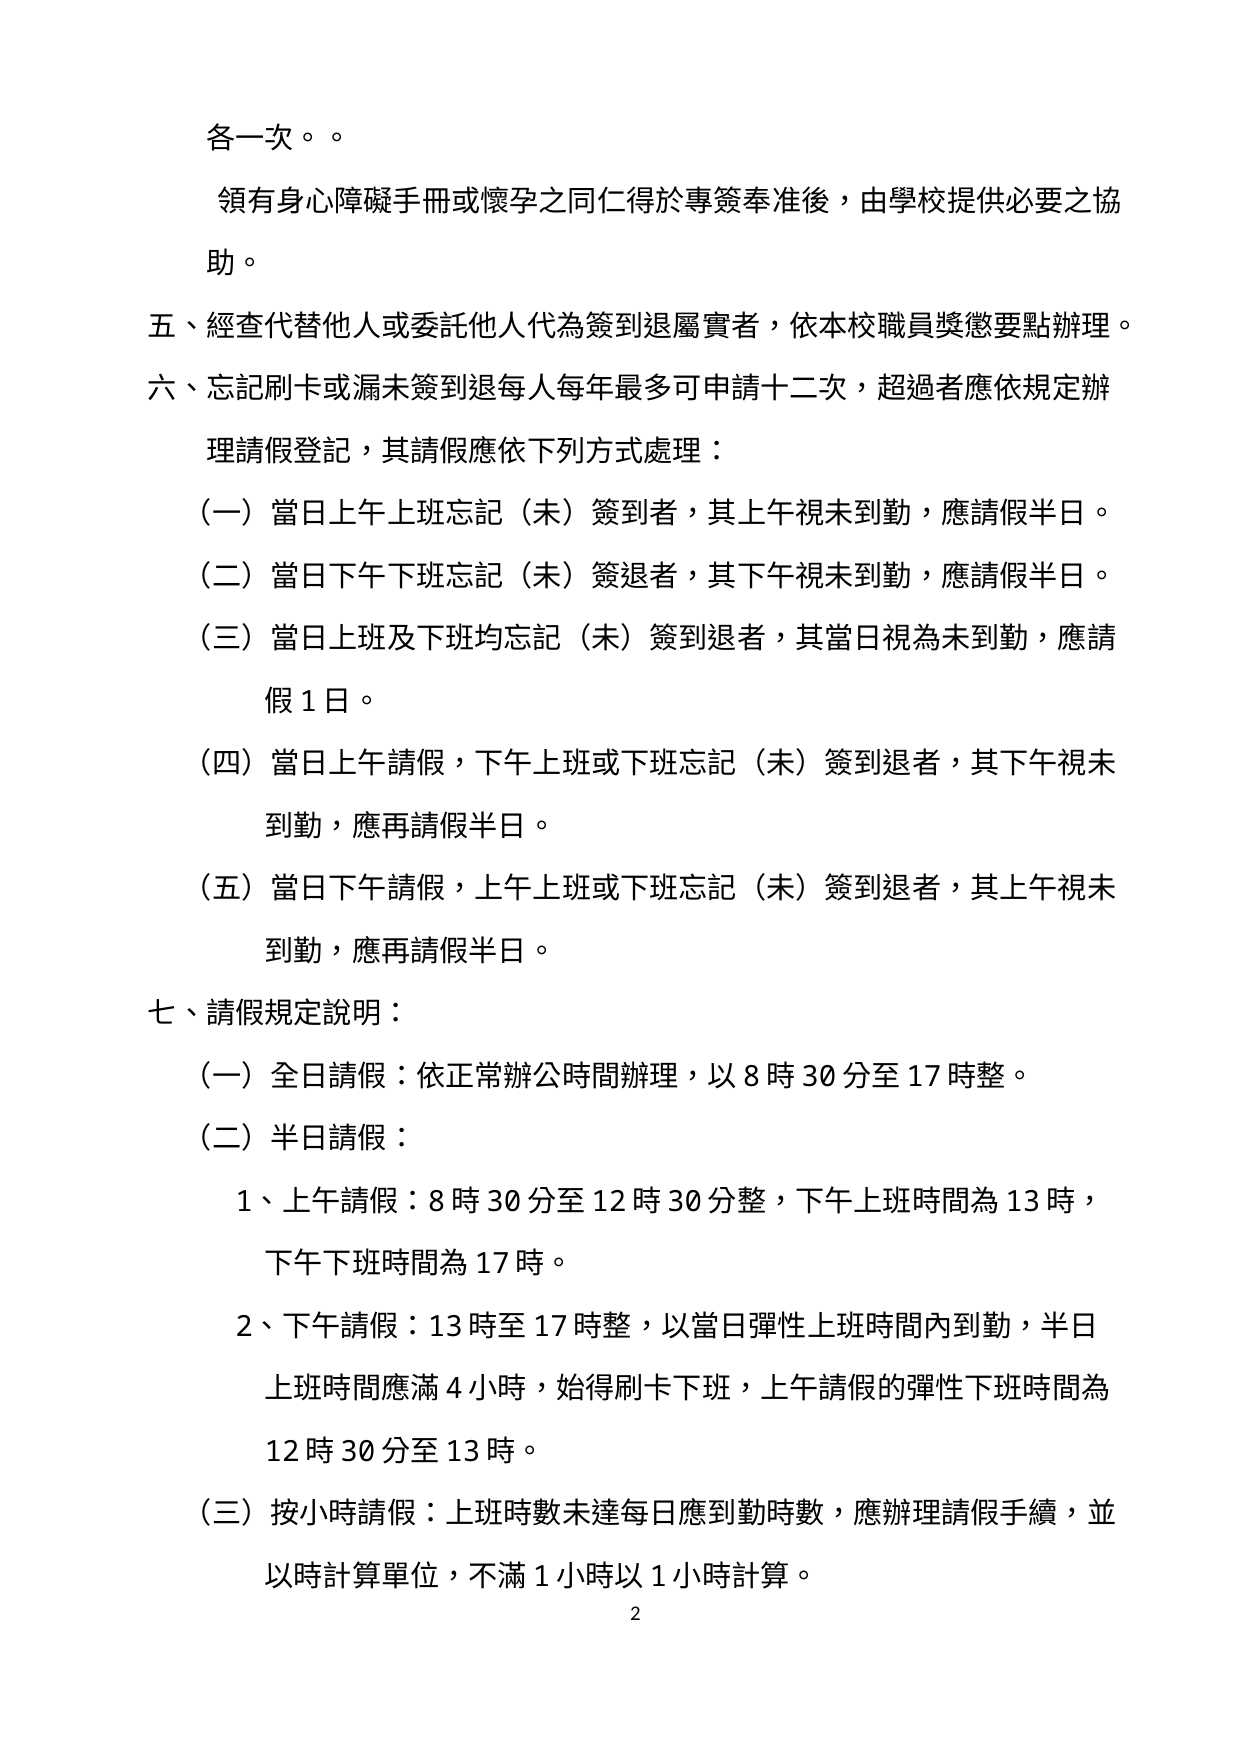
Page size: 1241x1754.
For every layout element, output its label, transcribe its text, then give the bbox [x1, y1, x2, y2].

text （二）當日下午下班忘記（未）簽退者，其下午視未到勤，應請假半日。 [148, 532, 1122, 594]
text （三）當日上班及下班均忘記（未）簽到退者，其當日視為未到勤，應請假1日。 [148, 594, 1122, 719]
text 七、請假規定說明： [148, 969, 1122, 1032]
text 各一次。。 [148, 94, 1122, 157]
text 五、經查代替他人或委託他人代為簽到退屬實者，依本校職員獎懲要點辦理。 [148, 282, 1122, 344]
text 領有身心障礙手冊或懷孕之同仁得於專簽奉准後，由學校提供必要之協助。 [148, 157, 1122, 282]
text （三）按小時請假：上班時數未達每日應到勤時數，應辦理請假手續，並以時計算單位，不滿1小時以1小時計算。 [148, 1469, 1122, 1594]
text 六、忘記刷卡或漏未簽到退每人每年最多可申請十二次，超過者應依規定辦理請假登記，其請假應依下列方式處理： [148, 344, 1122, 469]
text （一）全日請假：依正常辦公時間辦理，以8時30分至17時整。 [148, 1032, 1122, 1094]
text （四）當日上午請假，下午上班或下班忘記（未）簽到退者，其下午視未到勤，應再請假半日。 [148, 719, 1122, 844]
text 2、下午請假：13時至17時整，以當日彈性上班時間內到勤，半日上班時間應滿4小時，始得刷卡下班，上午請假的彈性下班時間為12時30分至13時。 [148, 1282, 1122, 1469]
text （二）半日請假： [148, 1094, 1122, 1157]
text （一）當日上午上班忘記（未）簽到者，其上午視未到勤，應請假半日。 [148, 469, 1122, 532]
text （五）當日下午請假，上午上班或下班忘記（未）簽到退者，其上午視未到勤，應再請假半日。 [148, 844, 1122, 969]
text 1、上午請假：8時30分至12時30分整，下午上班時間為13時，下午下班時間為17時。 [148, 1157, 1122, 1282]
